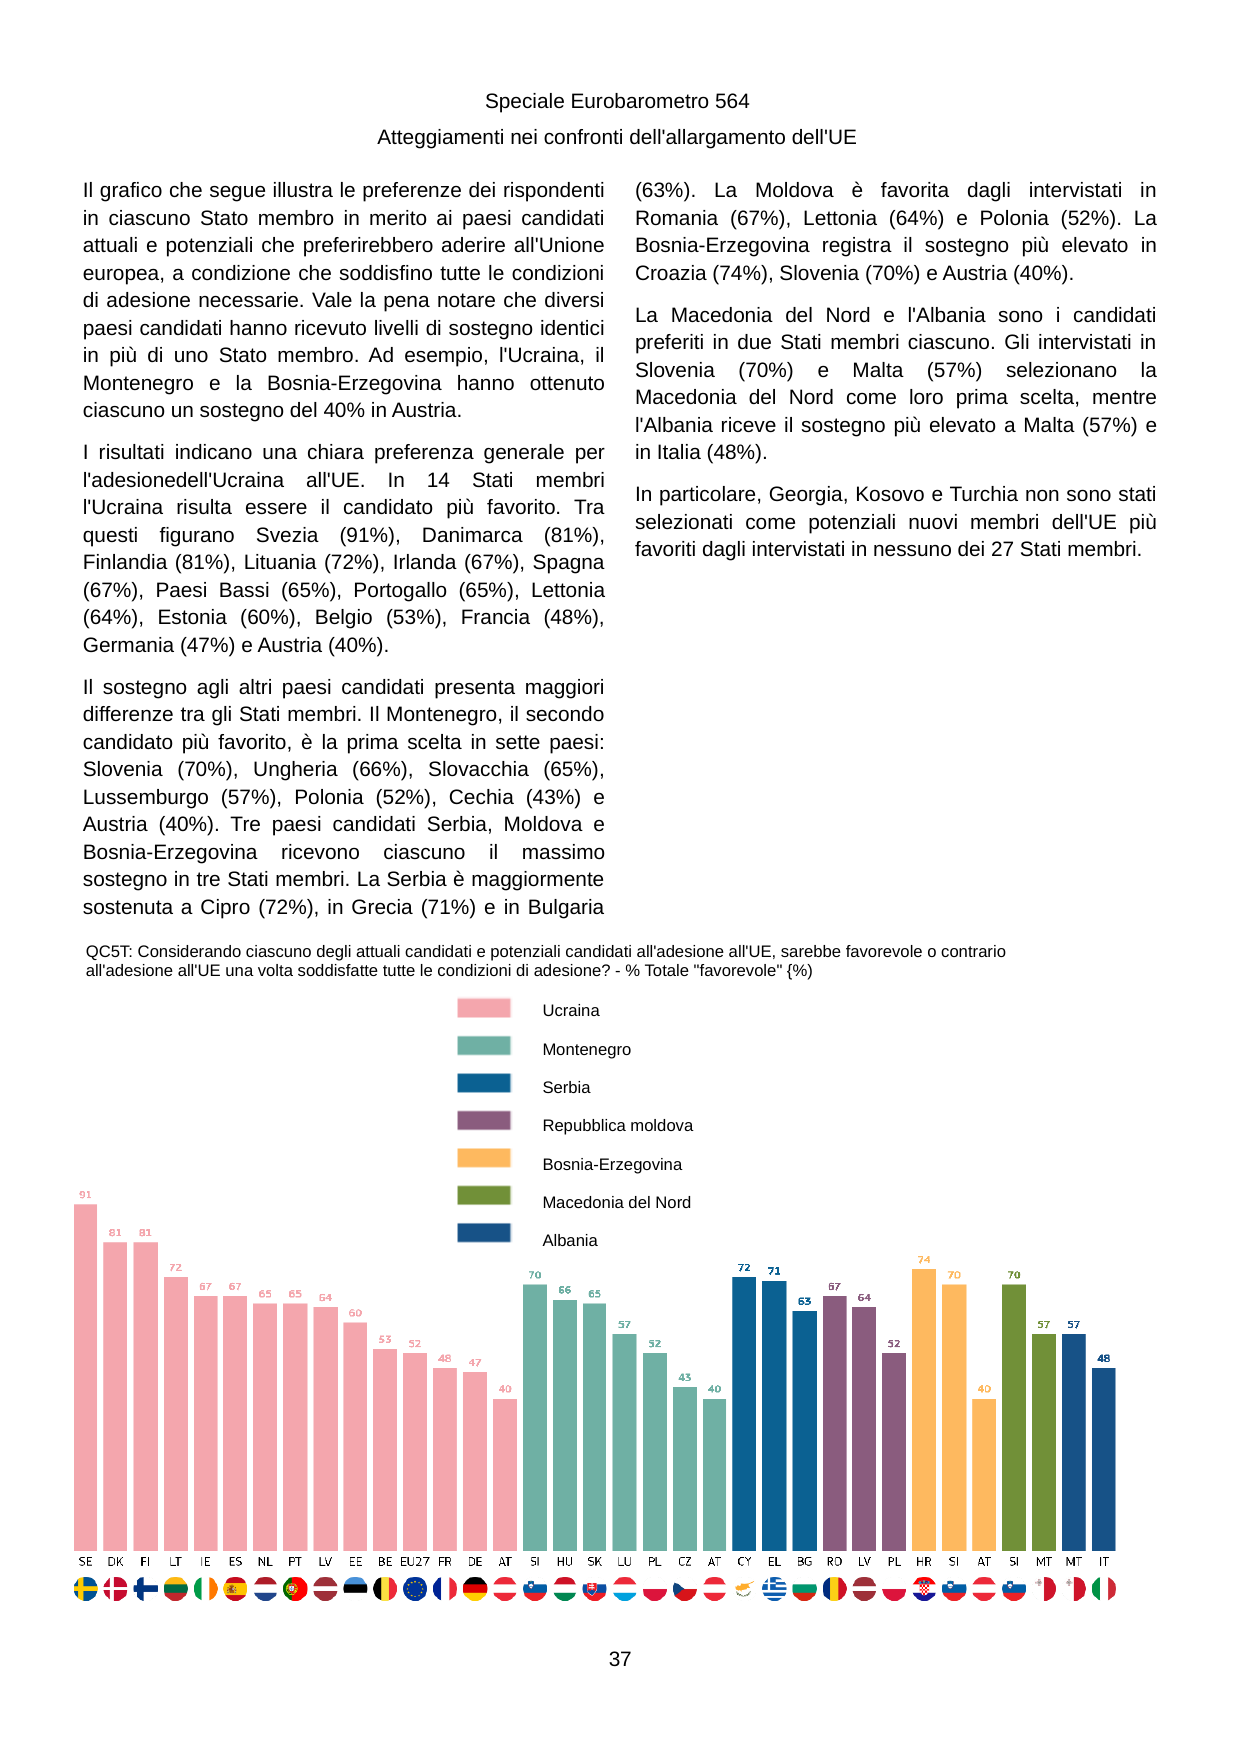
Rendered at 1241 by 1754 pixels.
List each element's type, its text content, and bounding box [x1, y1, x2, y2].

text Il sostegno agli altri paesi candidati presenta maggiori differenze tra gli Stati membri. Il Montenegro, il secondo candidato più favorito, è la prima scelta in sette paesi: Slovenia (70%), Ungheria (66%), Slovacchia (65%), Lussemburgo (57%), Polonia (52%), Cechia (43%) e Austria (40%). Tre paesi candidati Serbia, Moldova e Bosnia-Erzegovina ricevono ciascuno il massimo sostegno in tre Stati membri. La Serbia è maggiormente sostenuta a Cipro (72%), in Grecia (71%) e in Bulgaria [83, 674, 605, 918]
text Il grafico che segue illustra le preferenze dei rispondenti in ciascuno Stato membro in merito ai paesi candidati attuali e potenziali che preferirebbero aderire all'Unione europea, a condizione che soddisfino tutte le condizioni di adesione necessarie. Vale la pena notare che diversi paesi candidati hanno ricevuto livelli di sostegno identici in più di uno Stato membro. Ad esempio, l'Ucraina, il Montenegro e la Bosnia-Erzegovina hanno ottenuto ciascuno un sostegno del 40% in Austria. [83, 178, 605, 422]
picture [71, 988, 1122, 1609]
text (63%). La Moldova è favorita dagli intervistati in Romania (67%), Lettonia (64%) e Polonia (52%). La Bosnia-Erzegovina registra il sostegno più elevato in Croazia (74%), Slovenia (70%) e Austria (40%). [635, 178, 1157, 284]
text I risultati indicano una chiara preferenza generale per l'adesionedell'Ucraina all'UE. In 14 Stati membri l'Ucraina risulta essere il candidato più favorito. Tra questi figurano Svezia (91%), Danimarca (81%), Finlandia (81%), Lituania (72%), Irlanda (67%), Spagna (67%), Paesi Bassi (65%), Portogallo (65%), Lettonia (64%), Estonia (60%), Belgio (53%), Francia (48%), Germania (47%) e Austria (40%). [83, 440, 605, 656]
text In particolare, Georgia, Kosovo e Turchia non sono stati selezionati come potenziali nuovi membri dell'UE più favoriti dagli intervistati in nessuno dei 27 Stati membri. [635, 482, 1157, 561]
text La Macedonia del Nord e l'Albania sono i candidati preferiti in due Stati membri ciascuno. Gli intervistati in Slovenia (70%) e Malta (57%) selezionano la Macedonia del Nord come loro prima scelta, mentre l'Albania riceve il sostegno più elevato a Malta (57%) e in Italia (48%). [635, 302, 1157, 464]
